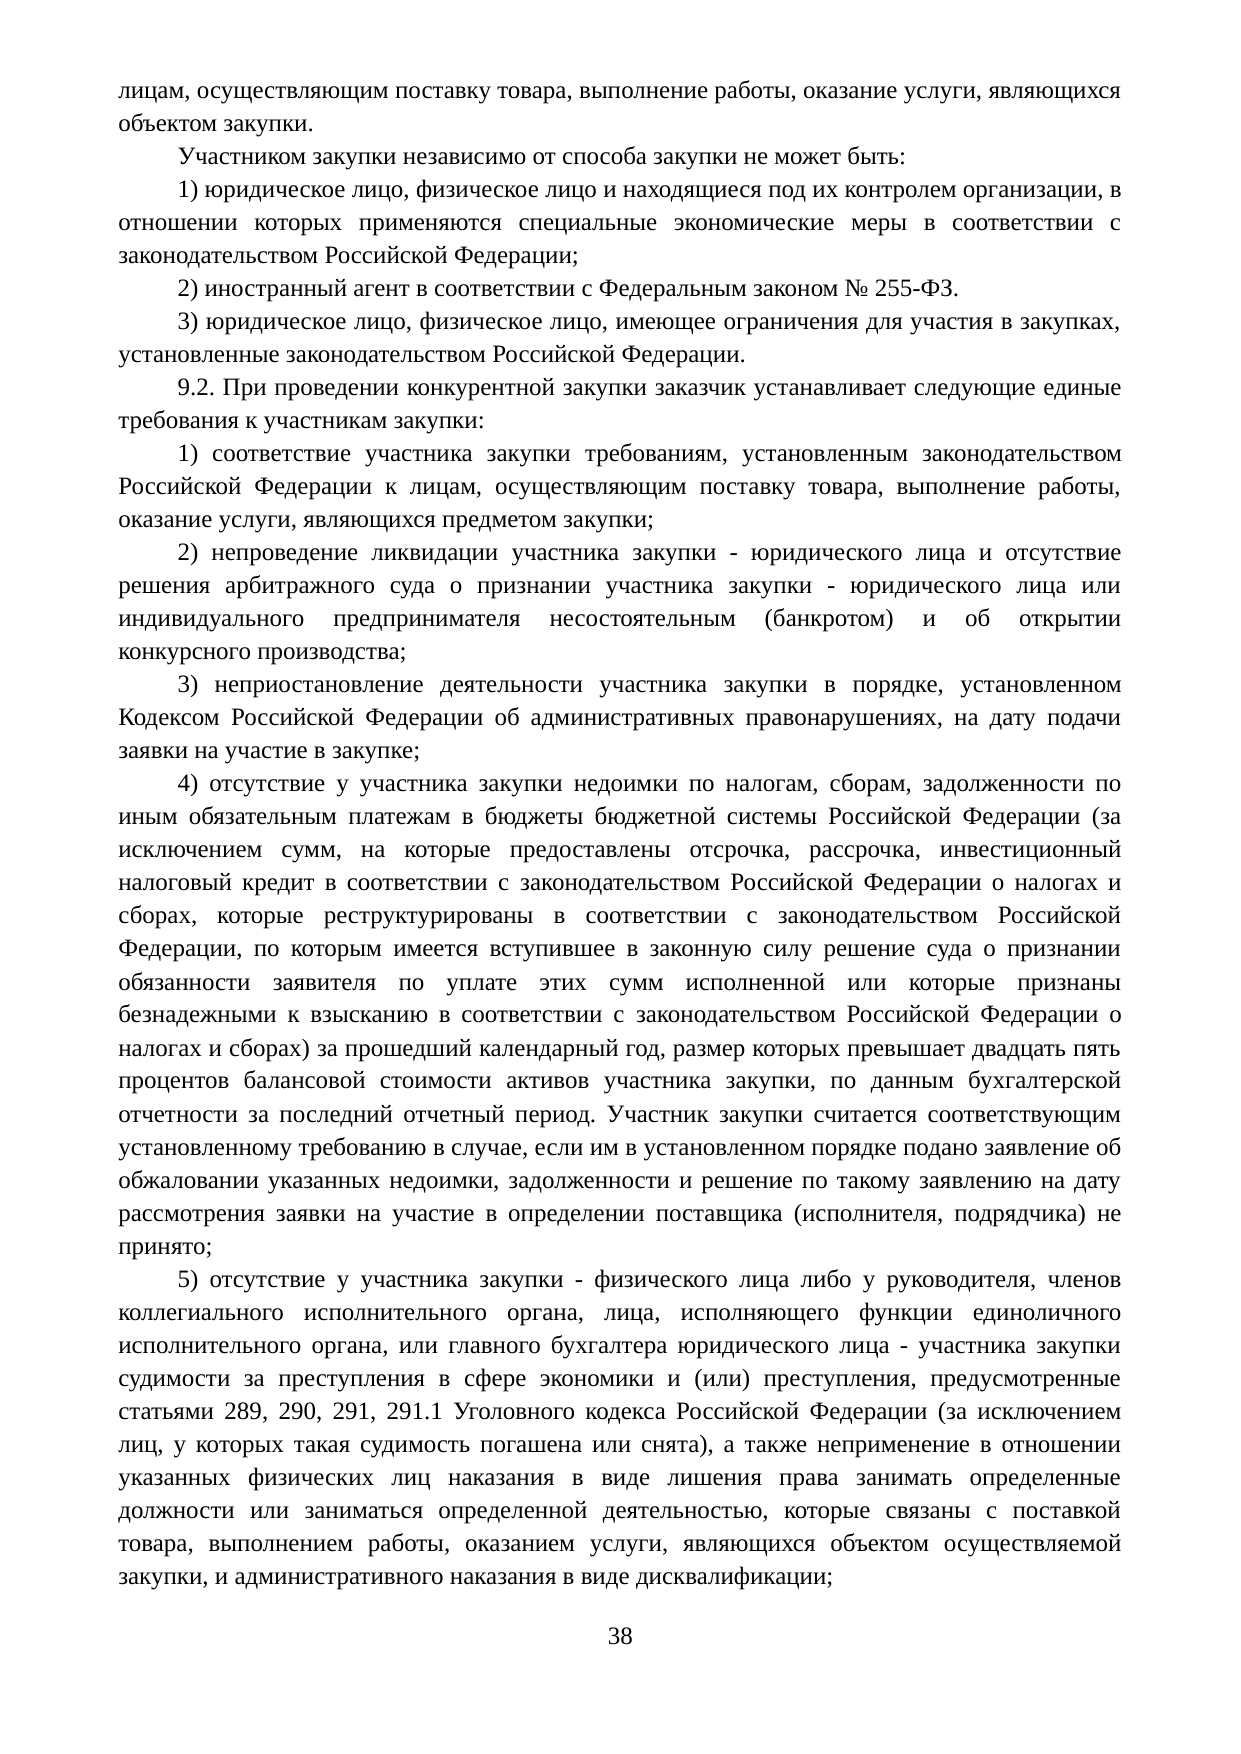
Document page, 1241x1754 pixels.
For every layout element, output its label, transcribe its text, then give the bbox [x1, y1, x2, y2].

text 3) юридическое лицо, физическое лицо, имеющее ограничения для участия в закупках, установленные законодательством Российской Федерации. [118, 306, 1122, 368]
text Участником закупки независимо от способа закупки не может быть: [118, 141, 1122, 170]
text 4) отсутствие у участника закупки недоимки по налогам, сборам, задолженности по иным обязательным платежам в бюджеты бюджетной системы Российской Федерации (за исключением сумм, на которые предоставлены отсрочка, рассрочка, инвестиционный налоговый кредит в соответствии с законодательством Российской Федерации о налогах и сборах, которые реструктурированы в соответствии с законодательством Российской Федерации, по которым имеется вступившее в законную силу решение суда о признании обязанности заявителя по уплате этих сумм исполненной или которые признаны безнадежными к взысканию в соответствии с законодательством Российской Федерации о налогах и сборах) за прошедший календарный год, размер которых превышает двадцать пять процентов балансовой стоимости активов участника закупки, по данным бухгалтерской отчетности за последний отчетный период. Участник закупки считается соответствующим установленному требованию в случае, если им в установленном порядке подано заявление об обжаловании указанных недоимки, задолженности и решение по такому заявлению на дату рассмотрения заявки на участие в определении поставщика (исполнителя, подрядчика) не принято; [118, 768, 1122, 1259]
text 1) соответствие участника закупки требованиям, установленным законодательством Российской Федерации к лицам, осуществляющим поставку товара, выполнение работы, оказание услуги, являющихся предметом закупки; [118, 438, 1122, 533]
text 5) отсутствие у участника закупки - физического лица либо у руководителя, членов коллегиального исполнительного органа, лица, исполняющего функции единоличного исполнительного органа, или главного бухгалтера юридического лица - участника закупки судимости за преступления в сфере экономики и (или) преступления, предусмотренные статьями 289, 290, 291, 291.1 Уголовного кодекса Российской Федерации (за исключением лиц, у которых такая судимость погашена или снята), а также неприменение в отношении указанных физических лиц наказания в виде лишения права занимать определенные должности или заниматься определенной деятельностью, которые связаны с поставкой товара, выполнением работы, оказанием услуги, являющихся объектом осуществляемой закупки, и административного наказания в виде дисквалификации; [118, 1264, 1122, 1590]
text лицам, осуществляющим поставку товара, выполнение работы, оказание услуги, являющихся объектом закупки. [118, 75, 1122, 137]
text 1) юридическое лицо, физическое лицо и находящиеся под их контролем организации, в отношении которых применяются специальные экономические меры в соответствии с законодательством Российской Федерации; [118, 174, 1122, 269]
text 2) непроведение ликвидации участника закупки - юридического лица и отсутствие решения арбитражного суда о признании участника закупки - юридического лица или индивидуального предпринимателя несостоятельным (банкротом) и об открытии конкурсного производства; [118, 537, 1122, 665]
text 2) иностранный агент в соответствии с Федеральным законом № 255-ФЗ. [118, 273, 1122, 302]
text 3) неприостановление деятельности участника закупки в порядке, установленном Кодексом Российской Федерации об административных правонарушениях, на дату подачи заявки на участие в закупке; [118, 669, 1122, 764]
text 9.2. При проведении конкурентной закупки заказчик устанавливает следующие единые требования к участникам закупки: [118, 372, 1122, 434]
